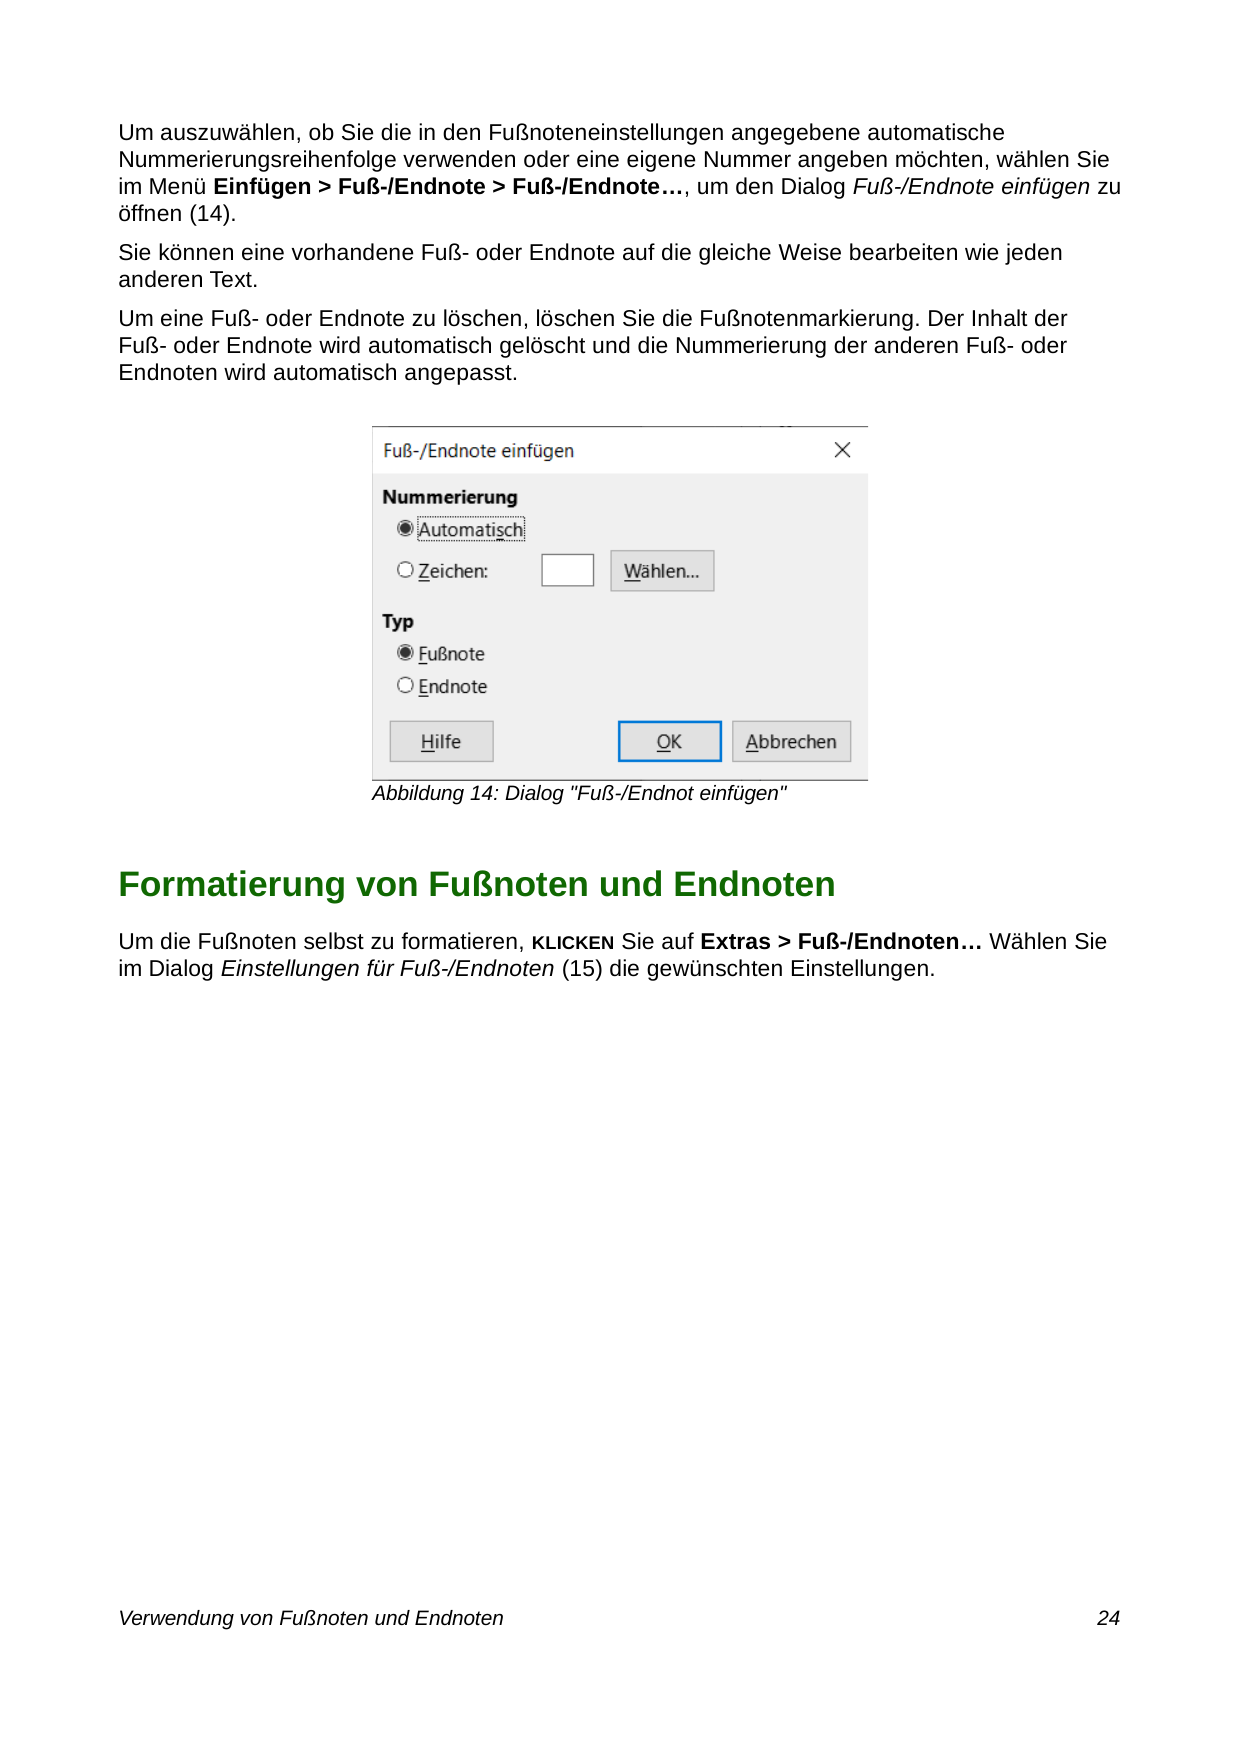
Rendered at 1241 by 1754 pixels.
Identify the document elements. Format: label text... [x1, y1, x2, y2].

text Um eine Fuß- oder Endnote zu löschen, löschen Sie die Fußnotenmarkierung. Der Inhalt der Fuß- oder Endnote wird automatisch gelöscht und die Nummerierung der anderen Fuß- oder Endnoten wird automatisch angepasst. [118, 304, 1122, 385]
text Um die Fußnoten selbst zu formatieren, klicken Sie auf Extras > Fuß-/Endnoten… Wählen Sie im Dialog Einstellungen für Fuß-/Endnoten (Abbildung 15) die gewünschten Einstellungen. [118, 927, 1122, 982]
subtitle Formatierung von Fußnoten und Endnoten [118, 863, 1122, 904]
picture [372, 426, 869, 781]
text Sie können eine vorhandene Fuß- oder Endnote auf die gleiche Weise bearbeiten wie jeden anderen Text. [118, 238, 1122, 292]
text Abbildung 14: Dialog "Fuß-/Endnot einfügen" [372, 781, 868, 804]
text Um auszuwählen, ob Sie die in den Fußnoteneinstellungen angegebene automatische Nummerierungsreihenfolge verwenden oder eine eigene Nummer angeben möchten, wählen Sie im Menü Einfügen > Fuß-/Endnote > Fuß-/Endnote…, um den Dialog Fuß-/Endnote einfügen zu öffnen (Abbildung 14). [118, 118, 1122, 226]
